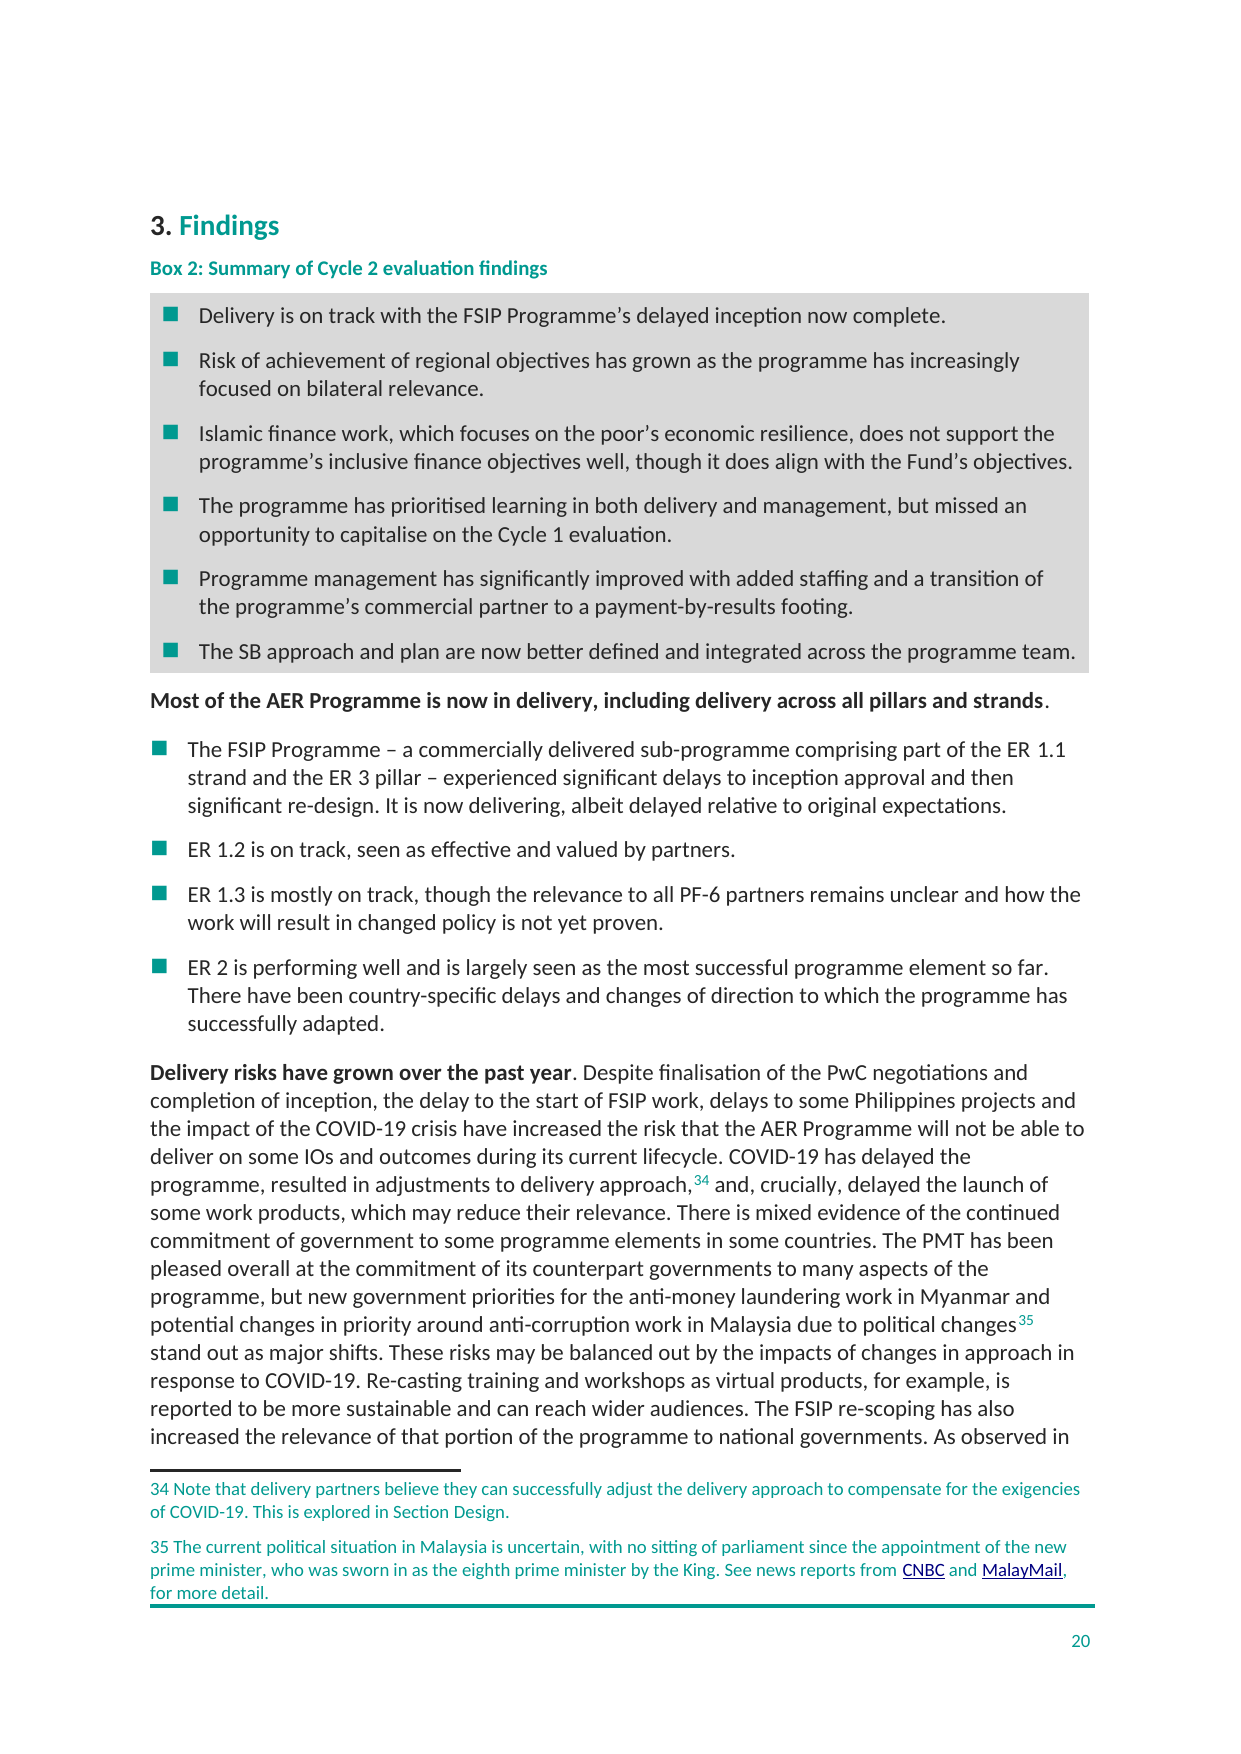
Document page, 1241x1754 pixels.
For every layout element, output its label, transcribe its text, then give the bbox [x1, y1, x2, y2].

text Note that delivery partners believe they can successfully adjust the delivery approach to compensate for the exigencies of COVID-19. This is explored in Section 4.1. [150, 1477, 1090, 1523]
table_header Delivery is on track with the FSIP Programme’s delayed inception now complete. Risk of achievement of regional objectives has grown as the programme has increasingly focused on bilateral relevance. Islamic finance work, which focuses on the poor’s economic resilience, does not support the programme’s inclusive finance objectives well, though it does align with the Fund’s objectives. The programme has prioritised learning in both delivery and management, but missed an opportunity to capitalise on the Cycle 1 evaluation. Programme management has significantly improved with added staffing and a transition of the programme’s commercial partner to a payment-by-results footing. The SB approach and plan are now better defined and integrated across the programme team. [150, 293, 1089, 673]
text The current political situation in Malaysia is uncertain, with no sitting of parliament since the appointment of the new prime minister, who was sworn in as the eighth prime minister by the King. See news reports from CNBC and MalayMail, for more detail. [150, 1535, 1090, 1604]
text Delivery risks have grown over the past year. Despite finalisation of the PwC negotiations and completion of inception, the delay to the start of FSIP work, delays to some Philippines projects and the impact of the COVID-19 crisis have increased the risk that the AER Programme will not be able to deliver on some IOs and outcomes during its current lifecycle. COVID-19 has delayed the programme, resulted in adjustments to delivery approach, and, crucially, delayed the launch of some work products, which may reduce their relevance. There is mixed evidence of the continued commitment of government to some programme elements in some countries. The PMT has been pleased overall at the commitment of its counterpart governments to many aspects of the programme, but new government priorities for the anti-money laundering work in Myanmar and potential changes in priority around anti-corruption work in Malaysia due to political changes stand out as major shifts. These risks may be balanced out by the impacts of changes in approach in response to COVID-19. Re-casting training and workshops as virtual products, for example, is reported to be more sustainable and can reach wider audiences. The FSIP re-scoping has also increased the relevance of that portion of the programme to national governments. As observed in [150, 1058, 1090, 1450]
list The FSIP Programme – a commercially delivered sub-programme comprising part of the ER 1.1 strand and the ER 3 pillar – experienced significant delays to inception approval and then significant re-design. It is now delivering, albeit delayed relative to original expectations. [150, 735, 1090, 819]
list ER 2 is performing well and is largely seen as the most successful programme element so far. There have been country-specific delays and changes of direction to which the programme has successfully adapted. [150, 953, 1090, 1037]
list ER 1.2 is on track, seen as effective and valued by partners. [150, 836, 1090, 863]
list ER 1.3 is mostly on track, though the relevance to all PF-6 partners remains unclear and how the work will result in changed policy is not yet proven. [150, 880, 1090, 936]
text Box 2: Summary of Cycle 2 evaluation findings [150, 255, 1090, 281]
subtitle Findings [150, 207, 1090, 243]
text Most of the AER Programme is now in delivery, including delivery across all pillars and strands. [150, 686, 1090, 714]
